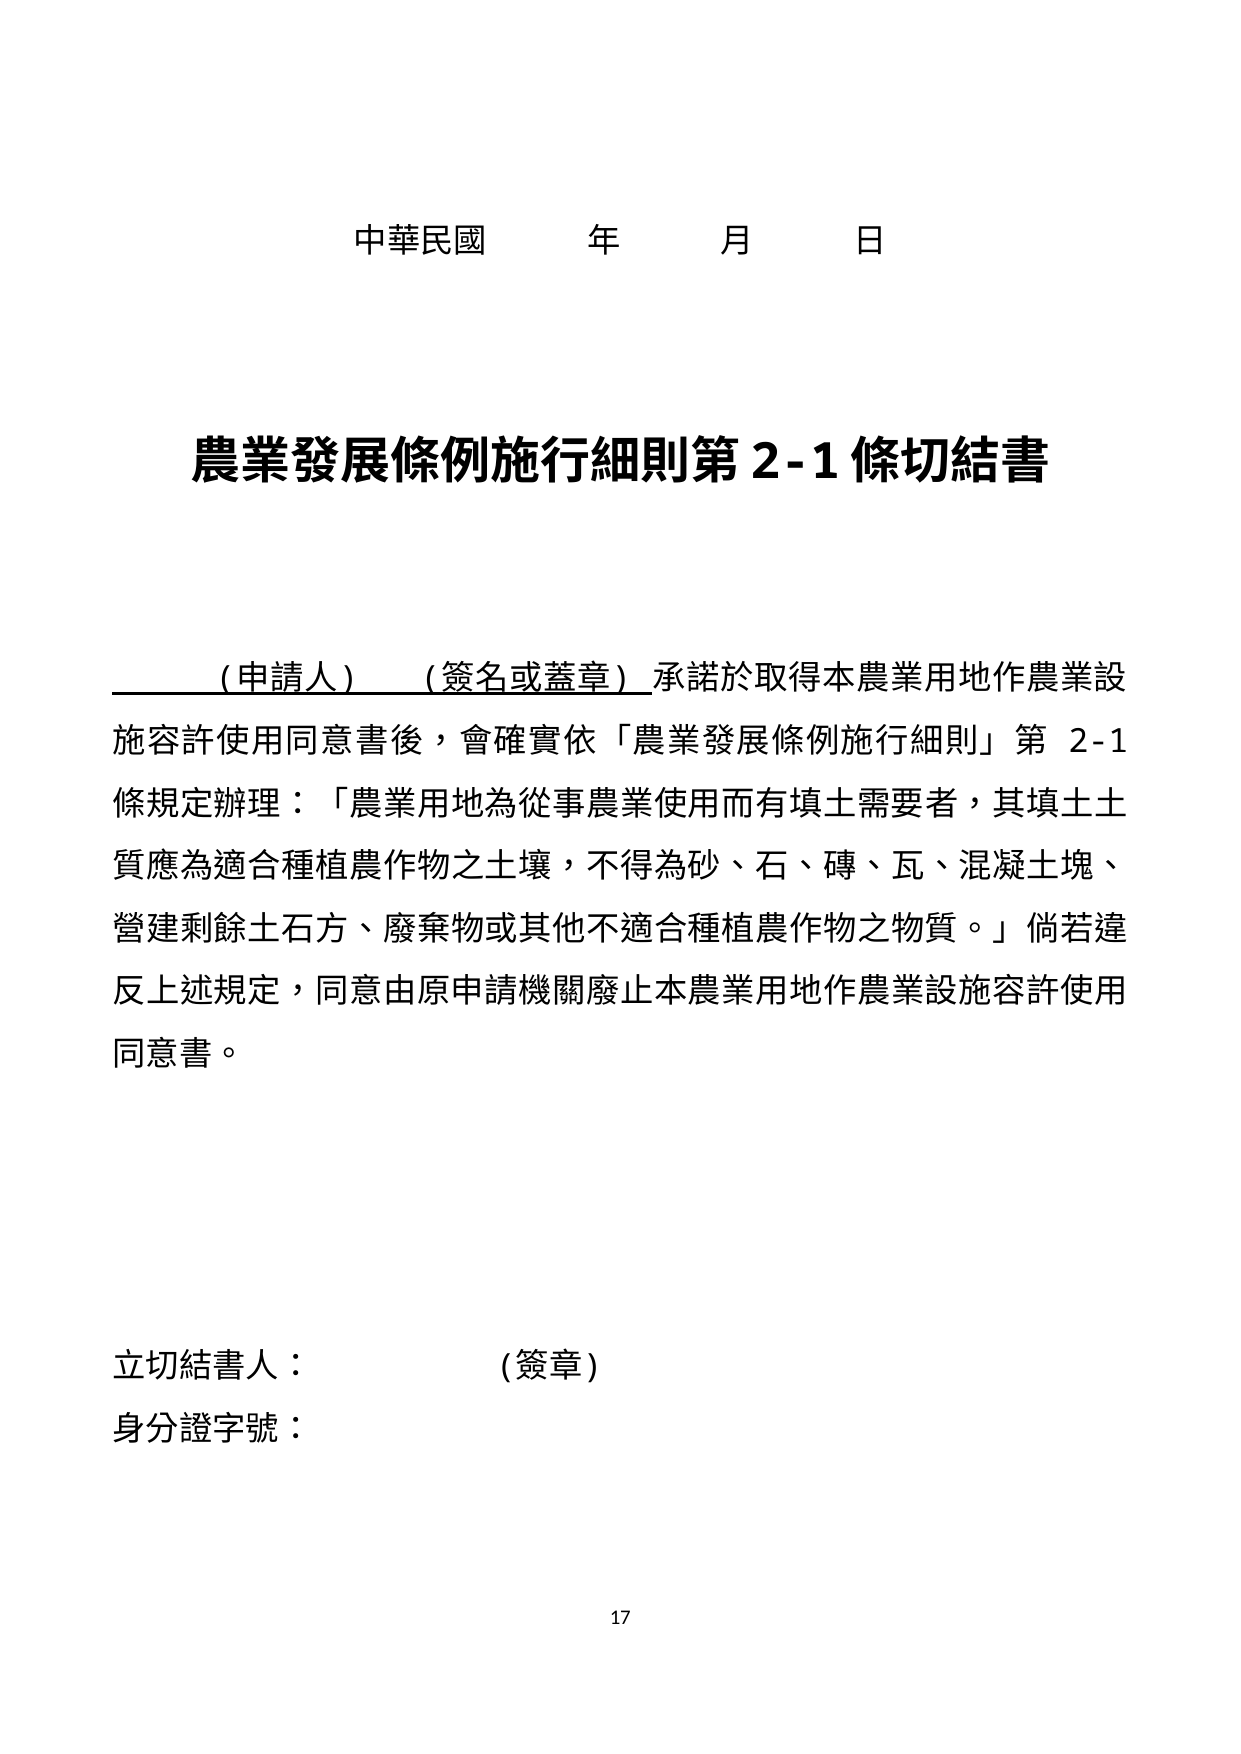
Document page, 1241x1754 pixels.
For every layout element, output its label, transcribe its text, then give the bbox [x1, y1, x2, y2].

text 身分證字號： [112, 1384, 1128, 1446]
text 立切結書人： (簽章) [112, 1321, 1128, 1384]
text 農業發展條例施行細則第2-1條切結書 [112, 384, 1128, 509]
text 中華民國 年 月 日 [112, 196, 1128, 259]
text (申請人) (簽名或蓋章) 承諾於取得本農業用地作農業設施容許使用同意書後，會確實依「農業發展條例施行細則」第 2-1 條規定辦理：「農業用地為從事農業使用而有填土需要者，其填土土質應為適合種植農作物之土壤，不得為砂、石、磚、瓦、混凝土塊、營建剩餘土石方、廢棄物或其他不適合種植農作物之物質。」倘若違反上述規定，同意由原申請機關廢止本農業用地作農業設施容許使用同意書。 [112, 634, 1128, 1071]
